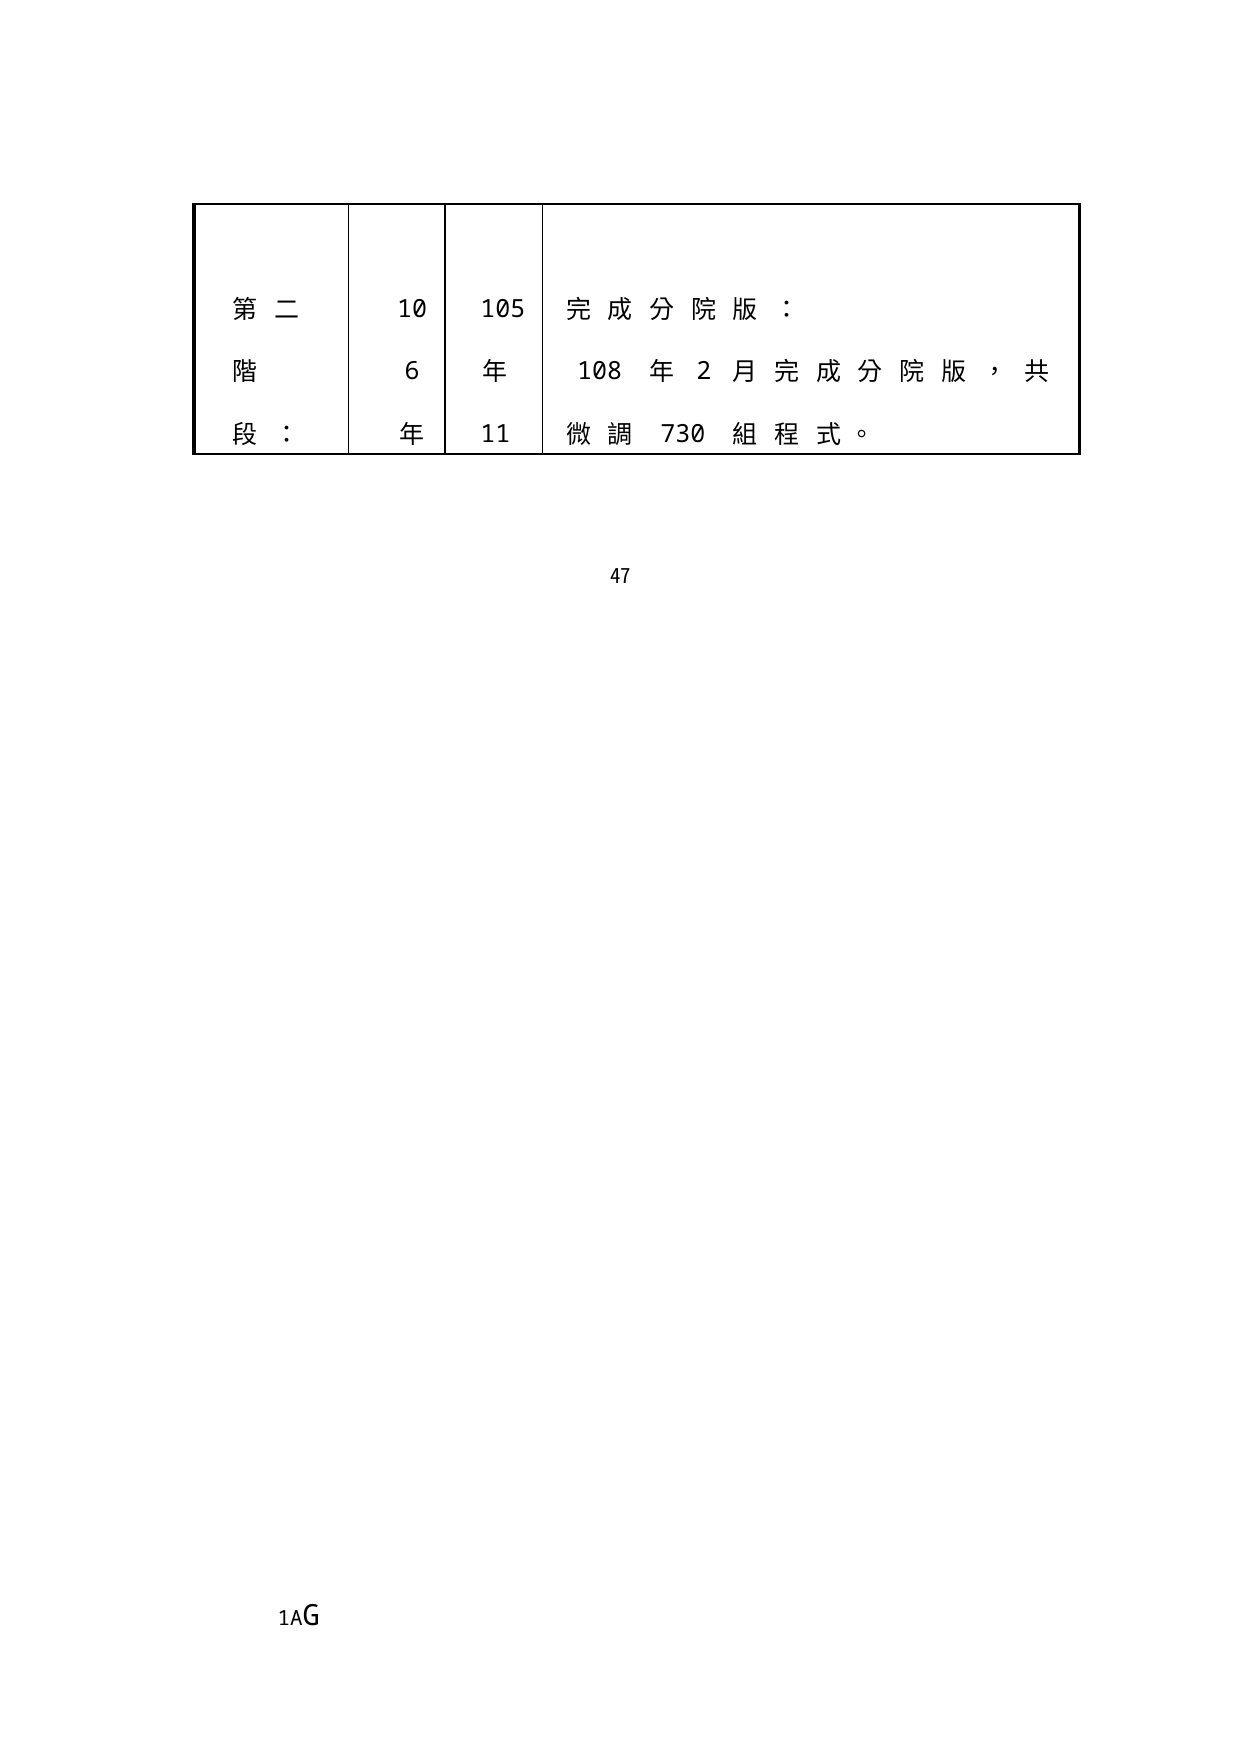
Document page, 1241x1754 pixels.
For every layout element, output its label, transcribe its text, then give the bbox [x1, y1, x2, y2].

table_cell 完成分院版： 108年2月完成分院版，共微調730組程式。 [543, 205, 1078, 453]
table_cell 第二階段： [196, 205, 348, 453]
table_cell 105年11 [446, 205, 542, 453]
table_cell 106年4月1日至107年9月30日 [349, 205, 444, 453]
